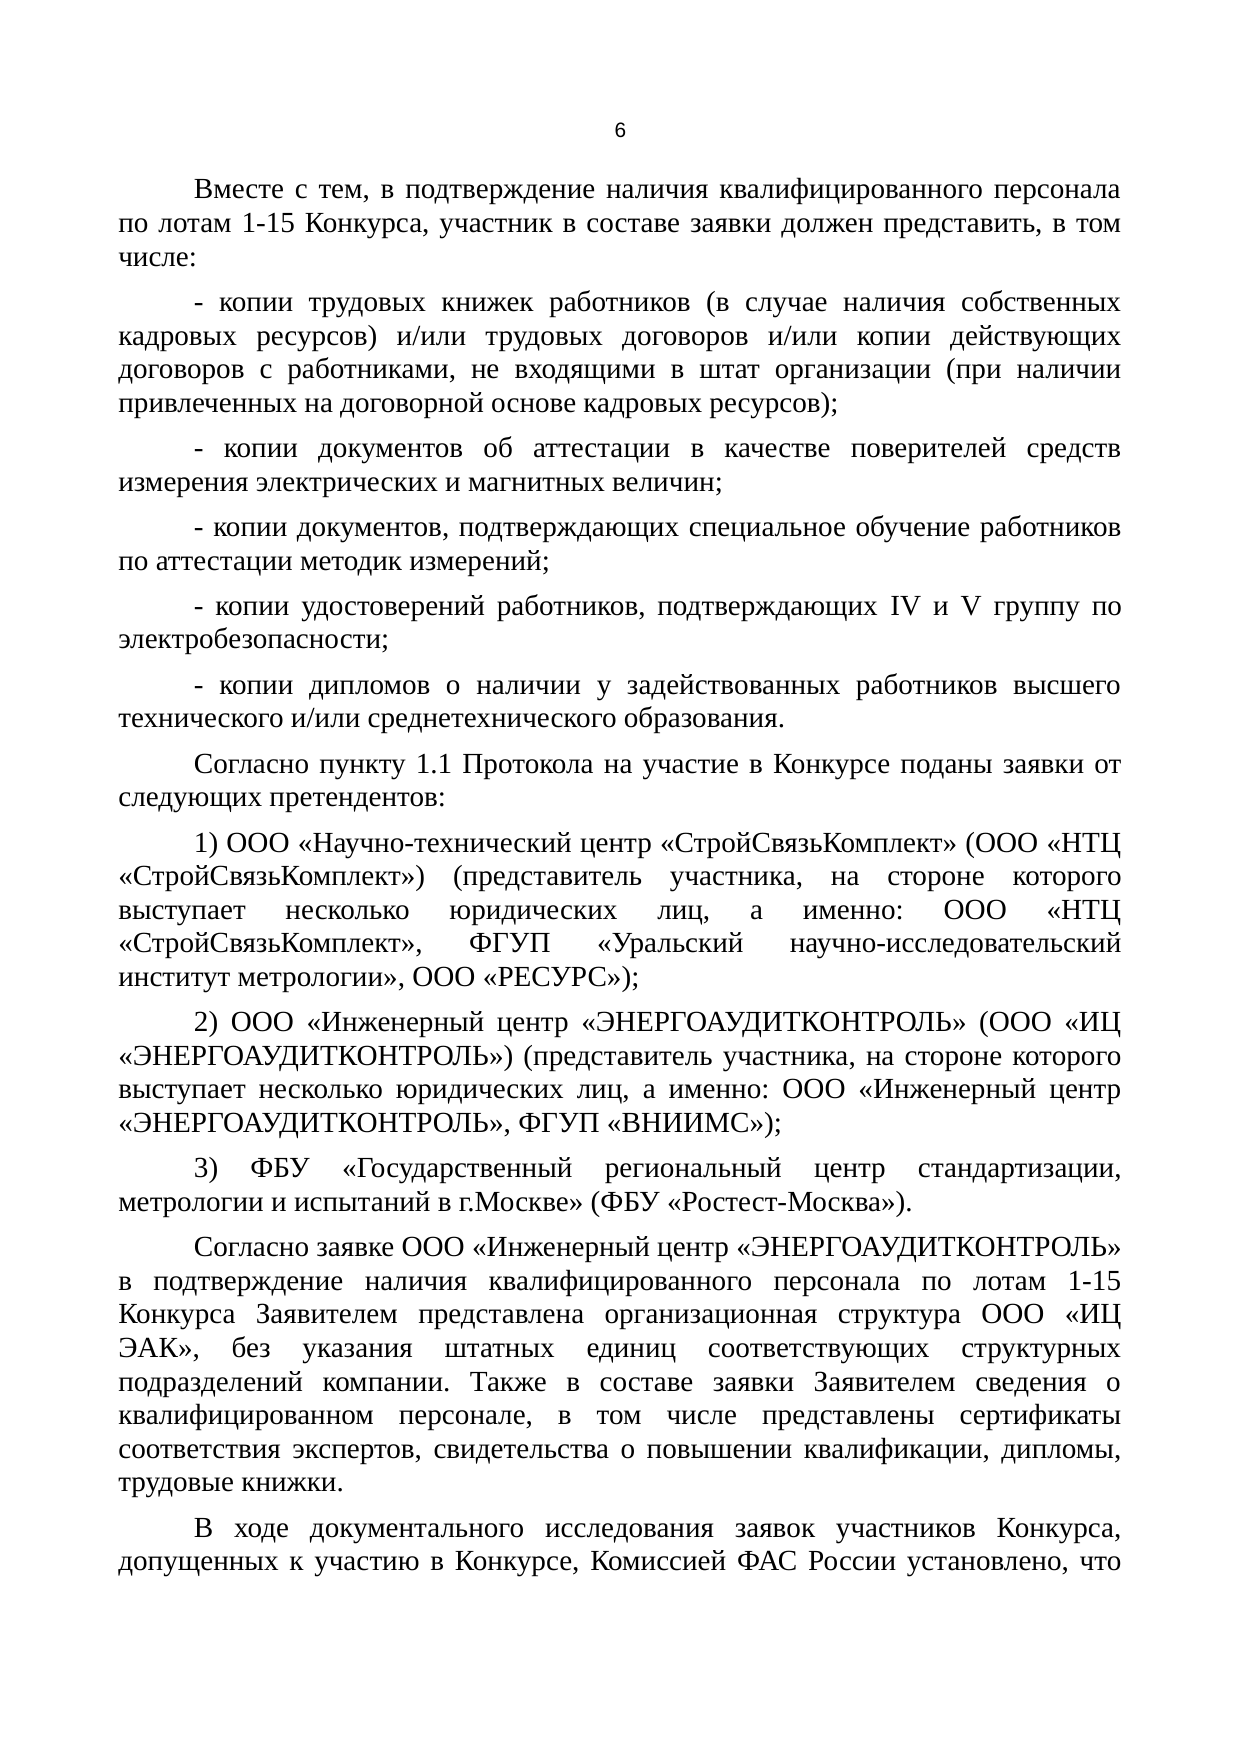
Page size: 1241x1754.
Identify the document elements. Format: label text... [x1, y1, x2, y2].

text - копии удостоверений работников, подтверждающих IV и V группу по электробезопасности; [118, 588, 1122, 655]
text - копии дипломов о наличии у задействованных работников высшего технического и/или среднетехнического образования. [118, 667, 1122, 734]
text - копии трудовых книжек работников (в случае наличия собственных кадровых ресурсов) и/или трудовых договоров и/или копии действующих договоров с работниками, не входящими в штат организации (при наличии привлеченных на договорной основе кадровых ресурсов); [118, 284, 1122, 418]
text - копии документов, подтверждающих специальное обучение работников по аттестации методик измерений; [118, 509, 1122, 576]
text Согласно пункту 1.1 Протокола на участие в Конкурсе поданы заявки от следующих претендентов: [118, 746, 1122, 813]
text Вместе с тем, в подтверждение наличия квалифицированного персонала по лотам 1-15 Конкурса, участник в составе заявки должен представить, в том числе: [118, 172, 1122, 272]
text Согласно заявке ООО «Инженерный центр «ЭНЕРГОАУДИТКОНТРОЛЬ» в подтверждение наличия квалифицированного персонала по лотам 1-15 Конкурса Заявителем представлена организационная структура ООО «ИЦ ЭАК», без указания штатных единиц соответствующих структурных подразделений компании. Также в составе заявки Заявителем сведения о квалифицированном персонале, в том числе представлены сертификаты соответствия экспертов, свидетельства о повышении квалификации, дипломы, трудовые книжки. [118, 1229, 1122, 1498]
text - копии документов об аттестации в качестве поверителей средств измерения электрических и магнитных величин; [118, 430, 1122, 497]
text 3) ФБУ «Государственный региональный центр стандартизации, метрологии и испытаний в г.Москве» (ФБУ «Ростест-Москва»). [118, 1151, 1122, 1218]
text В ходе документального исследования заявок участников Конкурса, допущенных к участию в Конкурсе, Комиссией ФАС России установлено, что [118, 1510, 1122, 1577]
text 1) ООО «Научно-технический центр «СтройСвязьКомплект» (ООО «НТЦ «СтройСвязьКомплект») (представитель участника, на стороне которого выступает несколько юридических лиц, а именно: ООО «НТЦ «СтройСвязьКомплект», ФГУП «Уральский научно-исследовательский институт метрологии», ООО «РЕСУРС»); [118, 825, 1122, 993]
text 2) ООО «Инженерный центр «ЭНЕРГОАУДИТКОНТРОЛЬ» (ООО «ИЦ «ЭНЕРГОАУДИТКОНТРОЛЬ») (представитель участника, на стороне которого выступает несколько юридических лиц, а именно: ООО «Инженерный центр «ЭНЕРГОАУДИТКОНТРОЛЬ», ФГУП «ВНИИМС»); [118, 1004, 1122, 1139]
